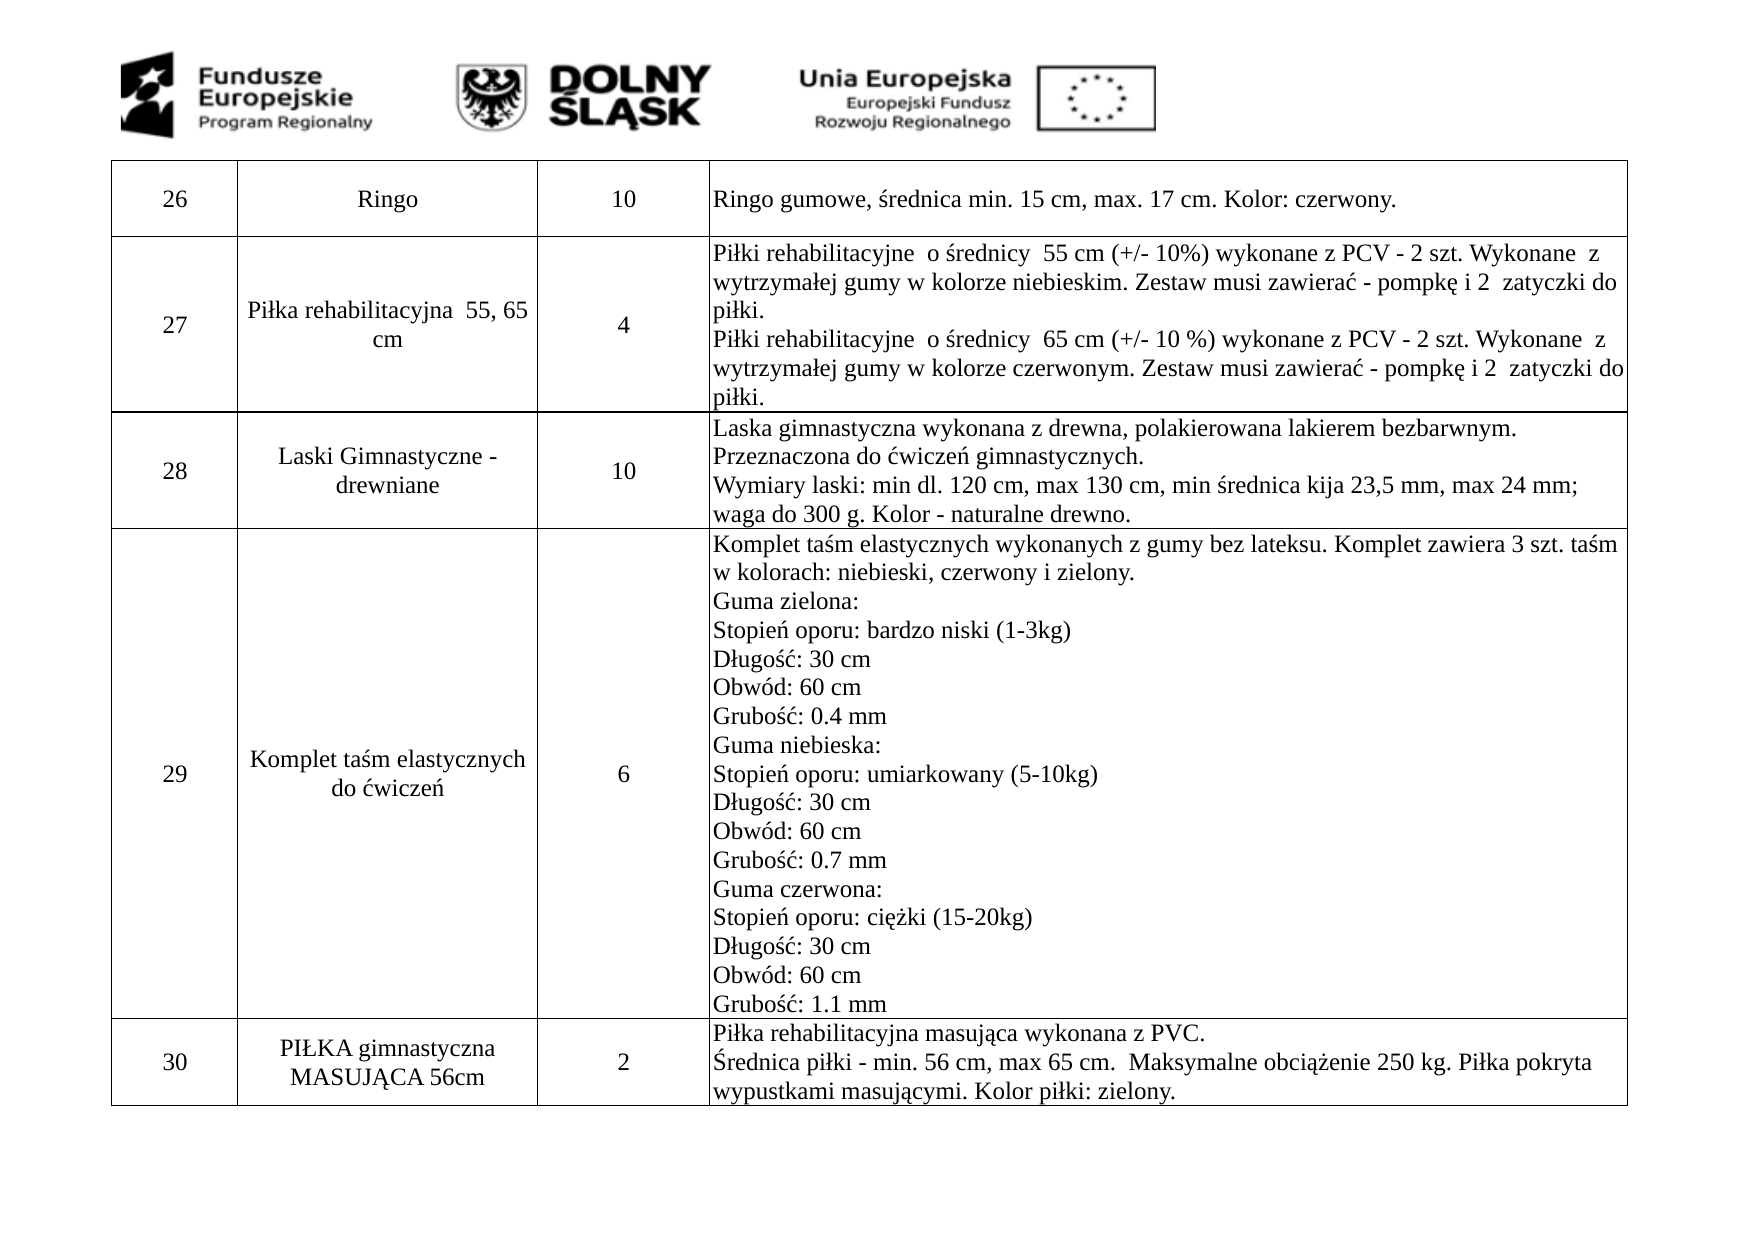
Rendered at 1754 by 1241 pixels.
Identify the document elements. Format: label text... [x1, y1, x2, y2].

table_cell Ringo gumowe, średnica min. 15 cm, max. 17 cm. Kolor: czerwony. [710, 161, 1627, 236]
picture [120, 45, 1156, 148]
table_cell Laski Gimnastyczne - drewniane [238, 413, 537, 528]
table_cell PIŁKA gimnastyczna MASUJĄCA 56cm [238, 1019, 537, 1105]
table_cell Komplet taśm elastycznych do ćwiczeń [238, 529, 537, 1017]
table_cell Piłka rehabilitacyjna masująca wykonana z PVC. Średnica piłki - min. 56 cm, max 65 cm. Maksymalne obciążenie 250 kg. Piłka pokryta wypustkami masującymi. Kolor piłki: zielony. [710, 1019, 1627, 1105]
table_cell Piłka rehabilitacyjna 55, 65 cm [238, 237, 537, 411]
table_cell Laska gimnastyczna wykonana z drewna, polakierowana lakierem bezbarwnym. Przeznaczona do ćwiczeń gimnastycznych. Wymiary laski: min dl. 120 cm, max 130 cm, min średnica kija 23,5 mm, max 24 mm; waga do 300 g. Kolor - naturalne drewno. [710, 413, 1627, 528]
table_cell 2 [538, 1019, 709, 1105]
table_cell 30 [112, 1019, 237, 1105]
table_cell 27 [112, 237, 237, 411]
table_cell 10 [538, 413, 709, 528]
table_cell 28 [112, 413, 237, 528]
table_cell 4 [538, 237, 709, 411]
table_cell 29 [112, 529, 237, 1017]
table_cell Piłki rehabilitacyjne o średnicy 55 cm (+/- 10%) wykonane z PCV - 2 szt. Wykonane z wytrzymałej gumy w kolorze niebieskim. Zestaw musi zawierać - pompkę i 2 zatyczki do piłki. Piłki rehabilitacyjne o średnicy 65 cm (+/- 10 %) wykonane z PCV - 2 szt. Wykonane z wytrzymałej gumy w kolorze czerwonym. Zestaw musi zawierać - pompkę i 2 zatyczki do piłki. [710, 237, 1627, 411]
table_cell 6 [538, 529, 709, 1017]
table_cell Komplet taśm elastycznych wykonanych z gumy bez lateksu. Komplet zawiera 3 szt. taśm w kolorach: niebieski, czerwony i zielony. Guma zielona: Stopień oporu: bardzo niski (1-3kg) Długość: 30 cm Obwód: 60 cm Grubość: 0.4 mm Guma niebieska: Stopień oporu: umiarkowany (5-10kg) Długość: 30 cm Obwód: 60 cm Grubość: 0.7 mm Guma czerwona: Stopień oporu: ciężki (15-20kg) Długość: 30 cm Obwód: 60 cm Grubość: 1.1 mm [710, 529, 1627, 1017]
table_cell Ringo [238, 161, 537, 236]
table_cell 10 [538, 161, 709, 236]
table_cell 26 [112, 161, 237, 236]
